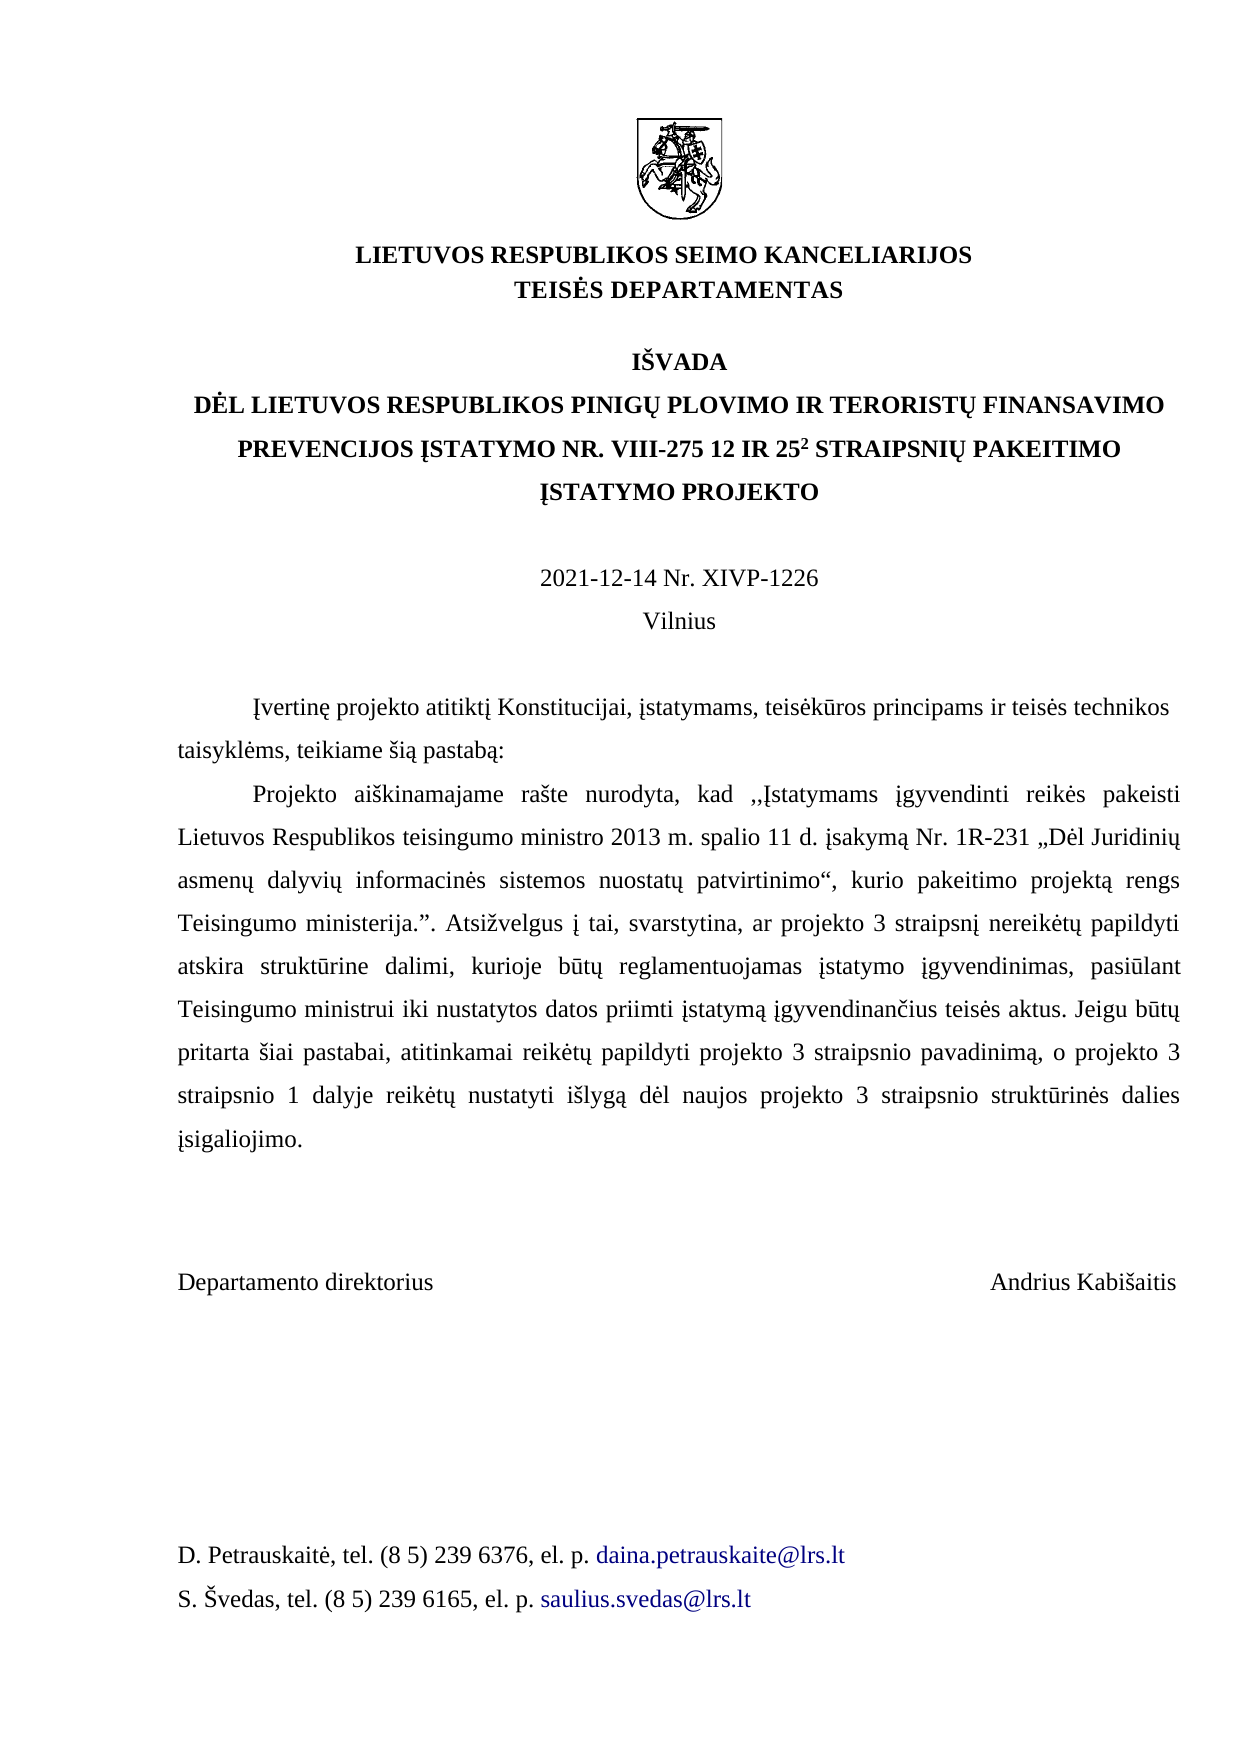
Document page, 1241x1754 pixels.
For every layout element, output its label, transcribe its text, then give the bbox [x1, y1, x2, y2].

text Departamento direktorius Andrius Kabišaitis [177, 1267, 1181, 1296]
text TEISĖS DEPARTAMENTAS [177, 276, 1180, 304]
text D. Petrauskaitė, tel. (8 5) 239 6376, el. p. daina.petrauskaite@lrs.lt [177, 1541, 1181, 1569]
text Projekto aiškinamajame rašte nurodyta, kad ,,Įstatymams įgyvendinti reikės pakeisti Lietuvos Respublikos teisingumo ministro 2013 m. spalio 11 d. įsakymą Nr. 1R-231 „Dėl Juridinių asmenų dalyvių informacinės sistemos nuostatų patvirtinimo“, kurio pakeitimo projektą rengs Teisingumo ministerija.”. Atsižvelgus į tai, svarstytina, ar projekto 3 straipsnį nereikėtų papildyti atskira struktūrine dalimi, kurioje būtų reglamentuojamas įstatymo įgyvendinimas, pasiūlant Teisingumo ministrui iki nustatytos datos priimti įstatymą įgyvendinančius teisės aktus. Jeigu būtų pritarta šiai pastabai, atitinkamai reikėtų papildyti projekto 3 straipsnio pavadinimą, o projekto 3 straipsnio 1 dalyje reikėtų nustatyti išlygą dėl naujos projekto 3 straipsnio struktūrinės dalies įsigaliojimo. [177, 779, 1181, 1152]
text 2021-12-14 Nr. XIVP-1226 [177, 563, 1181, 592]
text DĖL LIETUVOS RESPUBLIKOS PINIGŲ PLOVIMO IR TERORISTŲ FINANSAVIMO PREVENCIJOS ĮSTATYMO NR. VIII-275 12 IR 252 STRAIPSNIŲ PAKEITIMO [177, 391, 1181, 462]
text S. Švedas, tel. (8 5) 239 6165, el. p. saulius.svedas@lrs.lt [177, 1584, 1181, 1612]
text LIETUVOS RESPUBLIKOS SEIMO KANCELIARIJOS [177, 241, 1151, 269]
text Vilnius [177, 606, 1181, 635]
text IŠVADA [177, 347, 1181, 376]
text Įvertinę projekto atitiktį Konstitucijai, įstatymams, teisėkūros principams ir teisės technikos taisyklėms, teikiame šią pastabą: [177, 692, 1181, 764]
text ĮSTATYMO PROJEKTO [177, 477, 1181, 506]
